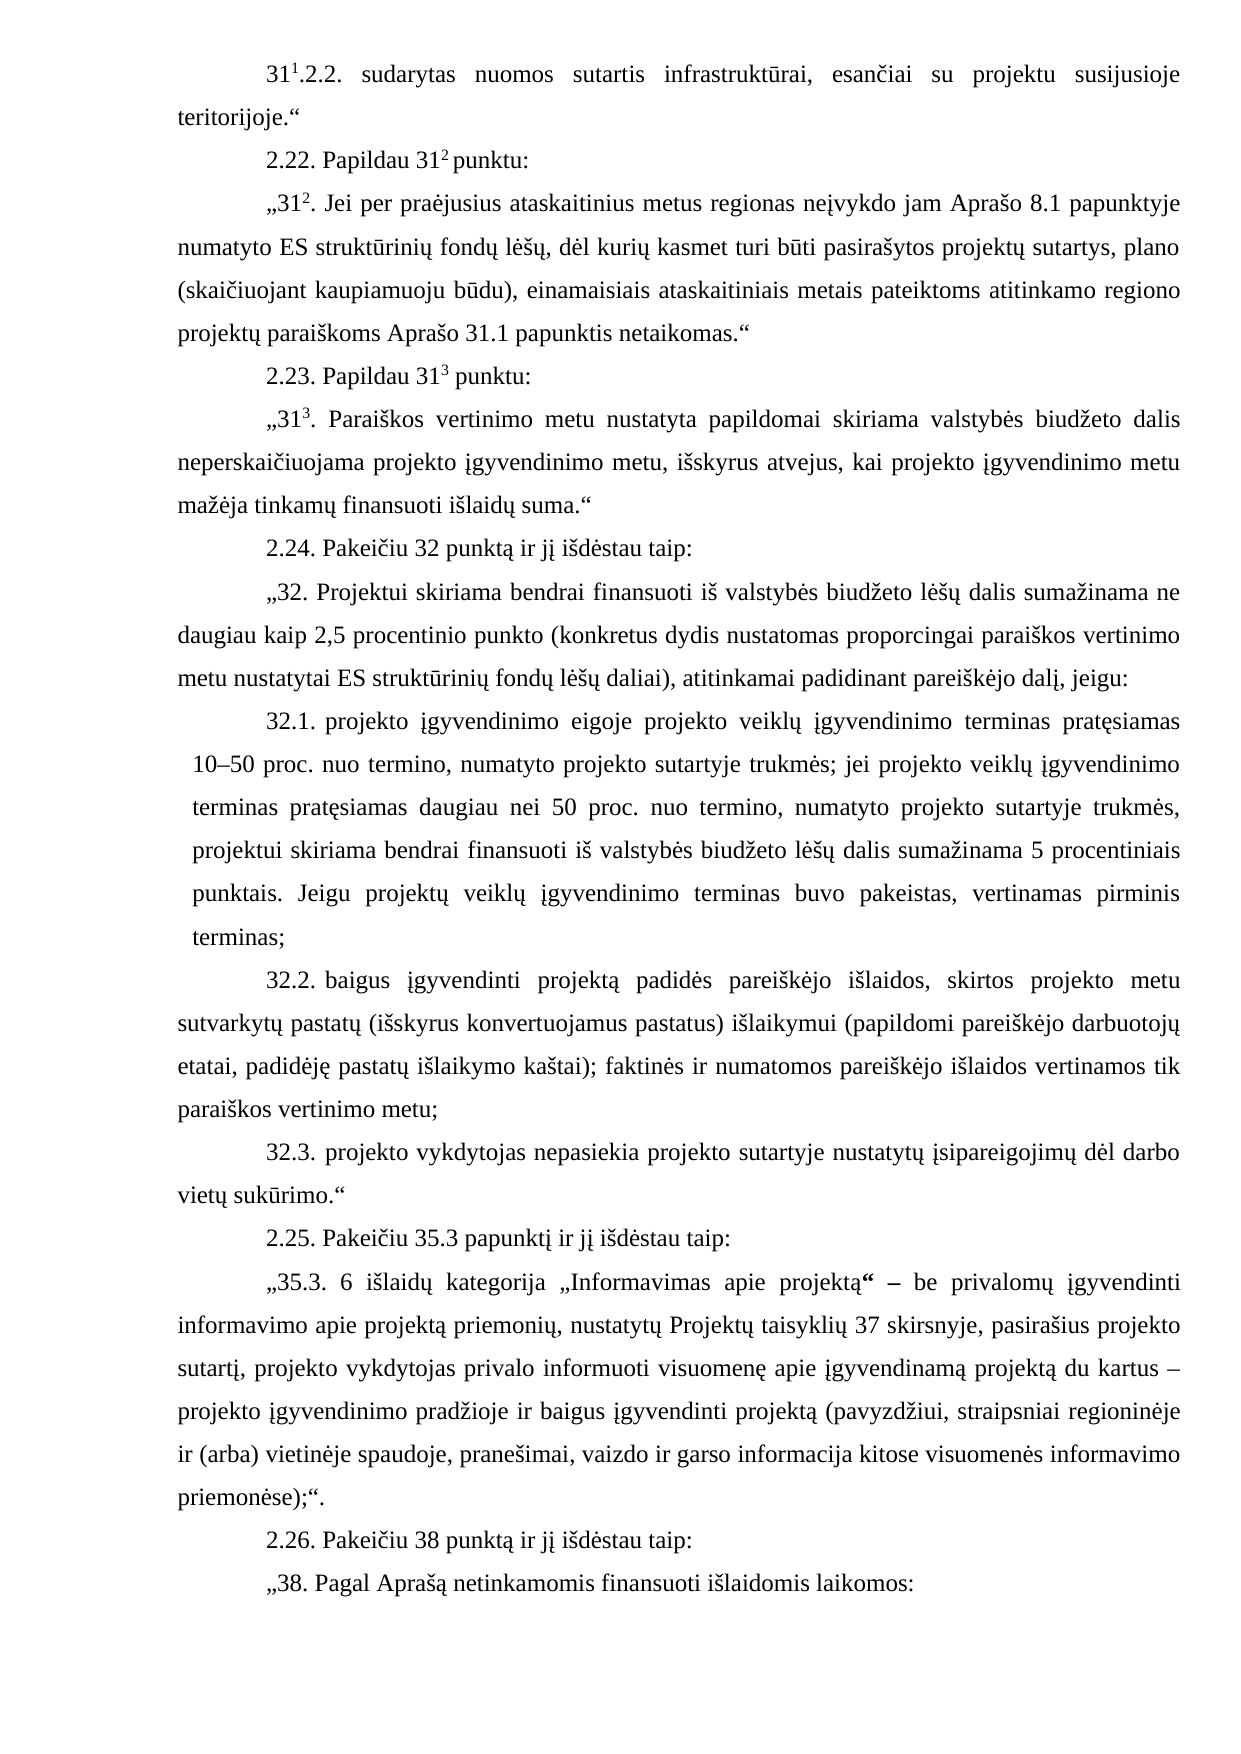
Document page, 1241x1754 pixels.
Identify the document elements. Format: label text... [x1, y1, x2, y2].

text 2.23. Papildau 313 punktu: [266, 361, 1181, 390]
text 32.2. baigus įgyvendinti projektą padidės pareiškėjo išlaidos, skirtos projekto metu sutvarkytų pastatų (išskyrus konvertuojamus pastatus) išlaikymui (papildomi pareiškėjo darbuotojų etatai, padidėję pastatų išlaikymo kaštai); faktinės ir numatomos pareiškėjo išlaidos vertinamos tik paraiškos vertinimo metu; [177, 965, 1181, 1123]
text „35.3. 6 išlaidų kategorija „Informavimas apie projektą“ – be privalomų įgyvendinti informavimo apie projektą priemonių, nustatytų Projektų taisyklių 37 skirsnyje, pasirašius projekto sutartį, projekto vykdytojas privalo informuoti visuomenę apie įgyvendinamą projektą du kartus – projekto įgyvendinimo pradžioje ir baigus įgyvendinti projektą (pavyzdžiui, straipsniai regioninėje ir (arba) vietinėje spaudoje, pranešimai, vaizdo ir garso informacija kitose visuomenės informavimo priemonėse);“. [177, 1267, 1181, 1511]
text „32. Projektui skiriama bendrai finansuoti iš valstybės biudžeto lėšų dalis sumažinama ne daugiau kaip 2,5 procentinio punkto (konkretus dydis nustatomas proporcingai paraiškos vertinimo metu nustatytai ES struktūrinių fondų lėšų daliai), atitinkamai padidinant pareiškėjo dalį, jeigu: [177, 577, 1181, 692]
text „313. Paraiškos vertinimo metu nustatyta papildomai skiriama valstybės biudžeto dalis neperskaičiuojama projekto įgyvendinimo metu, išskyrus atvejus, kai projekto įgyvendinimo metu mažėja tinkamų finansuoti išlaidų suma.“ [177, 404, 1181, 519]
text 2.24. Pakeičiu 32 punktą ir jį išdėstau taip: [266, 533, 1181, 562]
text „38. Pagal Aprašą netinkamomis finansuoti išlaidomis laikomos: [177, 1568, 1181, 1597]
text 32.1. projekto įgyvendinimo eigoje projekto veiklų įgyvendinimo terminas pratęsiamas 10–50 proc. nuo termino, numatyto projekto sutartyje trukmės; jei projekto veiklų įgyvendinimo terminas pratęsiamas daugiau nei 50 proc. nuo termino, numatyto projekto sutartyje trukmės, projektui skiriama bendrai finansuoti iš valstybės biudžeto lėšų dalis sumažinama 5 procentiniais punktais. Jeigu projektų veiklų įgyvendinimo terminas buvo pakeistas, vertinamas pirminis terminas; [192, 706, 1181, 950]
text 2.26. Pakeičiu 38 punktą ir jį išdėstau taip: [266, 1525, 1181, 1554]
text 311.2.2. sudarytas nuomos sutartis infrastruktūrai, esančiai su projektu susijusioje teritorijoje.“ [177, 59, 1181, 131]
text 32.3. projekto vykdytojas nepasiekia projekto sutartyje nustatytų įsipareigojimų dėl darbo vietų sukūrimo.“ [177, 1137, 1181, 1209]
text 2.22. Papildau 312 punktu: [266, 145, 1181, 174]
text „312. Jei per praėjusius ataskaitinius metus regionas neįvykdo jam Aprašo 8.1 papunktyje numatyto ES struktūrinių fondų lėšų, dėl kurių kasmet turi būti pasirašytos projektų sutartys, plano (skaičiuojant kaupiamuoju būdu), einamaisiais ataskaitiniais metais pateiktoms atitinkamo regiono projektų paraiškoms Aprašo 31.1 papunktis netaikomas.“ [177, 188, 1181, 347]
text 2.25. Pakeičiu 35.3 papunktį ir jį išdėstau taip: [266, 1223, 1181, 1252]
